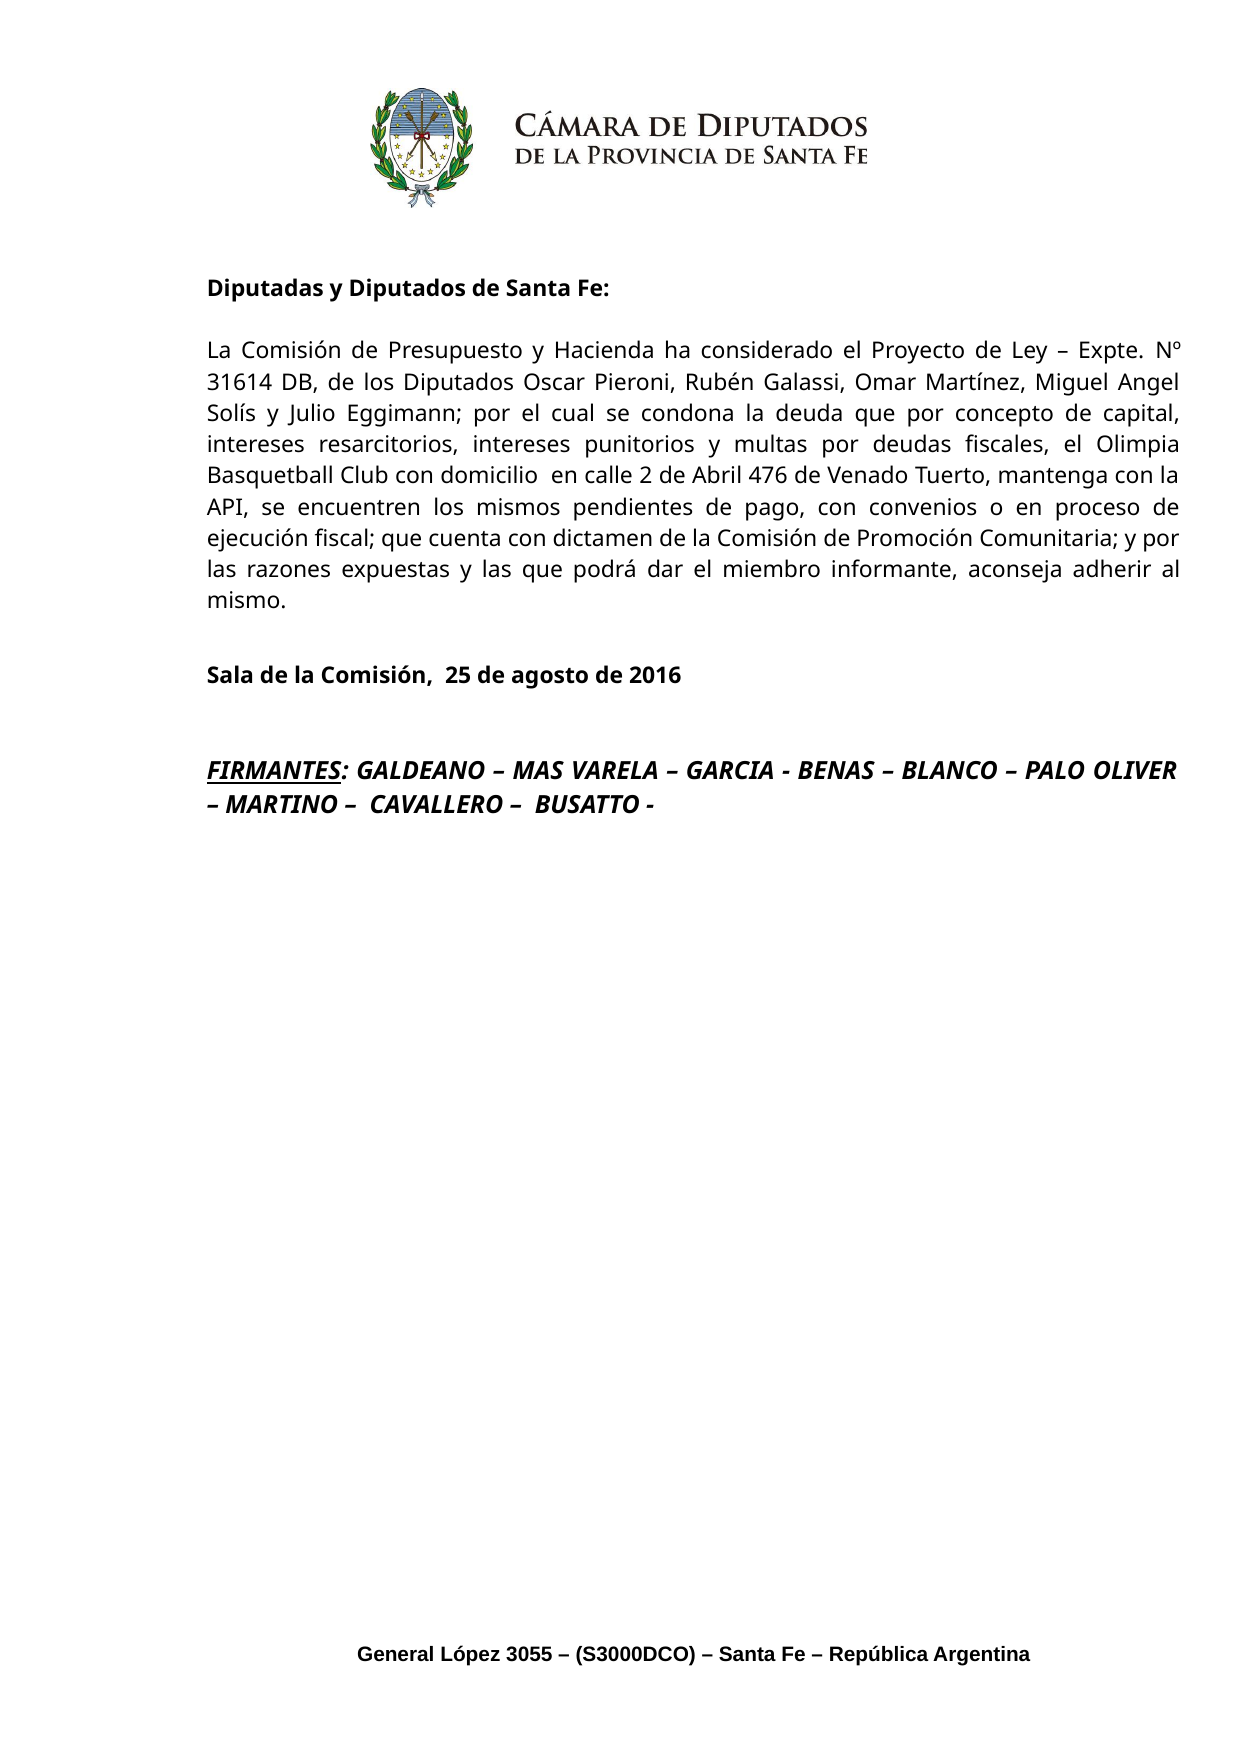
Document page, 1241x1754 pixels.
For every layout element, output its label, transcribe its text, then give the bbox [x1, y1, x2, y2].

text Sala de la Comisión, 25 de agosto de 2016 [207, 659, 1181, 690]
text La Comisión de Presupuesto y Hacienda ha considerado el Proyecto de Ley – Expte. Nº 31614 DB, de los Diputados Oscar Pieroni, Rubén Galassi, Omar Martínez, Miguel Angel Solís y Julio Eggimann; por el cual se condona la deuda que por concepto de capital, intereses resarcitorios, intereses punitorios y multas por deudas fiscales, el Olimpia Basquetball Club con domicilio en calle 2 de Abril 476 de Venado Tuerto, mantenga con la API, se encuentren los mismos pendientes de pago, con convenios o en proceso de ejecución fiscal; que cuenta con dictamen de la Comisión de Promoción Comunitaria; y por las razones expuestas y las que podrá dar el miembro informante, aconseja adherir al mismo. [207, 334, 1181, 615]
text FIRMANTES: GALDEANO – MAS VARELA – GARCIA - BENAS – BLANCO – PALO OLIVER – MARTINO – CAVALLERO – BUSATTO - [207, 753, 1181, 821]
text Diputadas y Diputados de Santa Fe: [207, 272, 1181, 303]
picture [370, 88, 868, 212]
